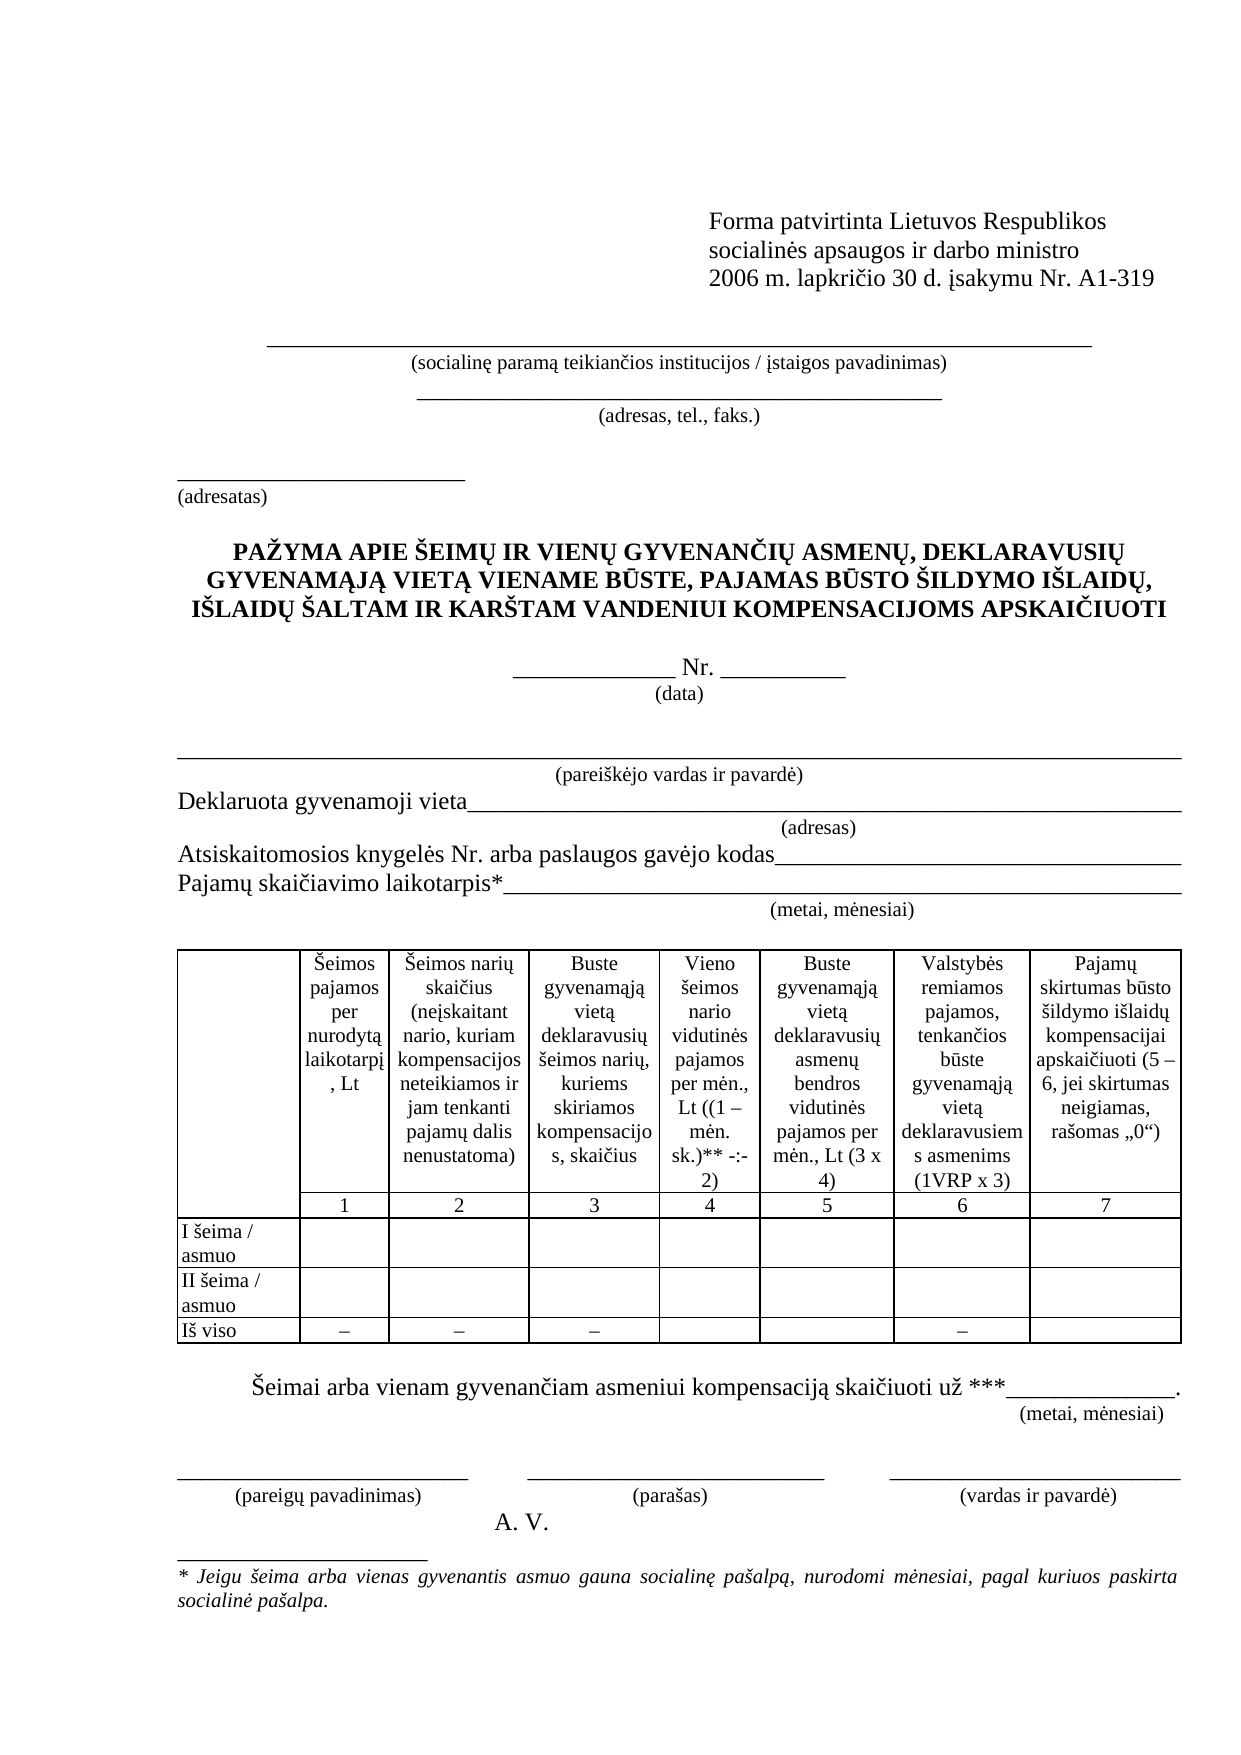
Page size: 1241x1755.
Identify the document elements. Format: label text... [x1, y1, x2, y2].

table_header [178, 951, 299, 1217]
table_cell 3 [655, 1193, 659, 1217]
text Šeimai arba vienam gyvenančiam asmeniui kompensaciją skaičiuoti už *** . [177, 1372, 1181, 1401]
text Forma patvirtinta Lietuvos Respublikos [177, 206, 1181, 235]
text 2006 m. lapkričio 30 d. įsakymu Nr. A1-319 [177, 263, 1181, 292]
table_cell [1031, 1268, 1180, 1317]
text (pareiškėjo vardas ir pavardė) [177, 762, 1181, 786]
table_cell [390, 1219, 528, 1267]
text __________________________________________________________________ [177, 321, 1181, 350]
text (adresas) [177, 815, 1181, 839]
table_cell [530, 1268, 659, 1317]
table_header Šeimos pajamos per nurodytą laikotarpį, Lt [301, 951, 388, 1192]
table_cell [530, 1219, 659, 1267]
table_header Pajamų skirtumas būsto šildymo išlaidų kompensacijai apskaičiuoti (5 – 6, jei skirtumas neigiamas, rašomas „0“) [1031, 951, 1180, 1192]
text (metai, mėnesiai) [177, 1401, 1181, 1425]
table_cell [660, 1318, 664, 1342]
text (adresatas) [177, 484, 1181, 508]
text (data) [177, 681, 1181, 705]
table_cell [660, 1219, 759, 1267]
table_cell – [655, 1318, 659, 1342]
table_cell 4 [660, 1193, 664, 1217]
text _______________________ [177, 455, 1181, 484]
text (socialinę paramą teikiančios institucijos / įstaigos pavadinimas) [177, 350, 1181, 374]
table_cell [390, 1268, 528, 1317]
table_cell [895, 1268, 1029, 1317]
table_cell [301, 1268, 388, 1317]
text _____________ Nr. __________ [177, 652, 1181, 681]
text A. V. [177, 1507, 1181, 1536]
text ____________________ [177, 1536, 1181, 1564]
table_cell [761, 1268, 893, 1317]
text Pajamų skaičiavimo laikotarpis* [177, 868, 1181, 897]
table_cell [761, 1219, 893, 1267]
text Atsiskaitomosios knygelės Nr. arba paslaugos gavėjo kodas [177, 839, 1181, 868]
table_cell [660, 1268, 759, 1317]
text (metai, mėnesiai) [177, 897, 1181, 921]
table_cell [1031, 1219, 1180, 1267]
table_cell [895, 1219, 1029, 1267]
text Deklaruota gyvenamoji vieta [177, 786, 1181, 815]
text * Jeigu šeima arba vienas gyvenantis asmuo gauna socialinę pašalpą, nurodomi mėnesiai, pagal kuriuos paskirta socialinė pašalpa. [177, 1564, 1181, 1612]
table_cell [301, 1219, 388, 1267]
text PAŽYMA APIE ŠEIMŲ IR VIENŲ GYVENANČIŲ ASMENŲ, DEKLARAVUSIŲ GYVENAMĄJĄ VIETĄ VIENAME BŪSTE, PAJAMAS BŪSTO ŠILDYMO IŠLAIDŲ, IŠLAIDŲ ŠALTAM IR KARŠTAM VANDENIUI KOMPENSACIJOMS APSKAIČIUOTI [177, 537, 1181, 623]
table_header Buste gyvenamąją vietą deklaravusių šeimos narių, kuriems skiriamos kompensacijos, skaičius [530, 951, 659, 1192]
text socialinės apsaugos ir darbo ministro [177, 235, 1181, 263]
text (pareigų pavadinimas) (parašas) (vardas ir pavardė) [177, 1483, 1181, 1507]
text (adresas, tel., faks.) [177, 402, 1181, 427]
table_header Šeimos narių skaičius (neįskaitant nario, kuriam kompensacijos neteikiamos ir jam tenkanti pajamų dalis nenustatoma) [390, 951, 528, 1192]
text __________________________________________ [177, 374, 1181, 402]
